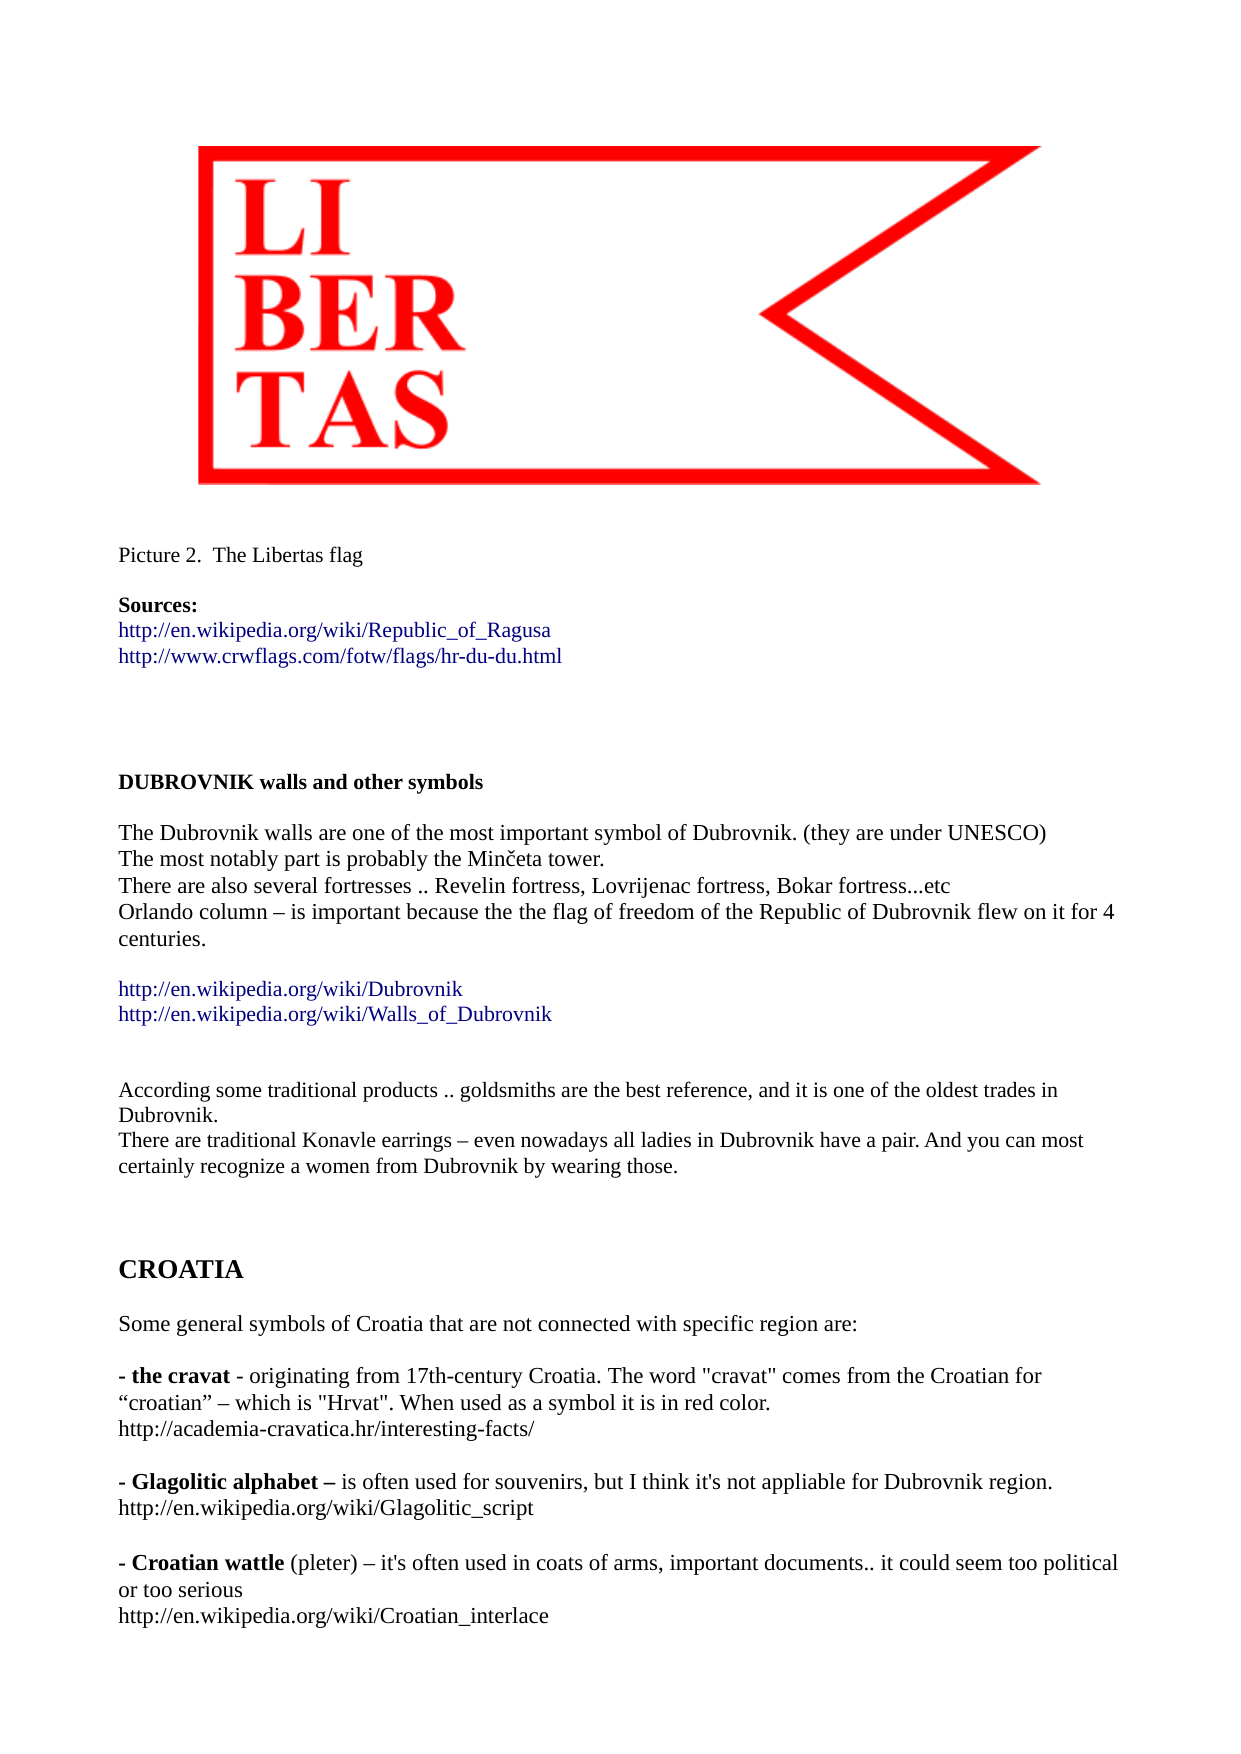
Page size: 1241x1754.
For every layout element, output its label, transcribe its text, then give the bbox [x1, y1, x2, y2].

text The Dubrovnik walls are one of the most important symbol of Dubrovnik. (they are under UNESCO) [118, 819, 1122, 846]
text The most notably part is probably the Minčeta tower. [118, 846, 1122, 872]
text http://en.wikipedia.org/wiki/Republic_of_Ragusa [118, 617, 1122, 643]
text There are traditional Konavle earrings – even nowadays all ladies in Dubrovnik have a pair. And you can most certainly recognize a women from Dubrovnik by wearing those. [118, 1127, 1122, 1178]
text http://www.crwflags.com/fotw/flags/hr-du-du.html [118, 643, 1122, 668]
text Orlando column – is important because the the flag of freedom of the Republic of Dubrovnik flew on it for 4 centuries. [118, 898, 1122, 951]
text http://en.wikipedia.org/wiki/Dubrovnik [118, 976, 1122, 1001]
text http://academia-cravatica.hr/interesting-facts/ [118, 1415, 1122, 1442]
text http://en.wikipedia.org/wiki/Croatian_interlace [118, 1602, 1122, 1628]
text There are also several fortresses .. Revelin fortress, Lovrijenac fortress, Bokar fortress...etc [118, 872, 1122, 898]
text - Croatian wattle (pleter) – it's often used in coats of arms, important documents.. it could seem too political or too serious [118, 1549, 1122, 1602]
picture [198, 146, 1042, 485]
text Some general symbols of Croatia that are not connected with specific region are: [118, 1310, 1122, 1336]
text - Glagolitic alphabet – is often used for souvenirs, but I think it's not appliable for Dubrovnik region. [118, 1468, 1122, 1494]
text CROATIA [118, 1253, 1122, 1284]
text http://en.wikipedia.org/wiki/Glagolitic_script [118, 1494, 1122, 1521]
text Sources: [118, 592, 1122, 617]
text Picture 2. The Libertas flag [118, 542, 1122, 567]
text According some traditional products .. goldsmiths are the best reference, and it is one of the oldest trades in Dubrovnik. [118, 1077, 1122, 1127]
text DUBROVNIK walls and other symbols [118, 769, 1122, 794]
text - the cravat - originating from 17th-century Croatia. The word "cravat" comes from the Croatian for “croatian” – which is "Hrvat". When used as a symbol it is in red color. [118, 1362, 1122, 1415]
text http://en.wikipedia.org/wiki/Walls_of_Dubrovnik [118, 1001, 1122, 1027]
